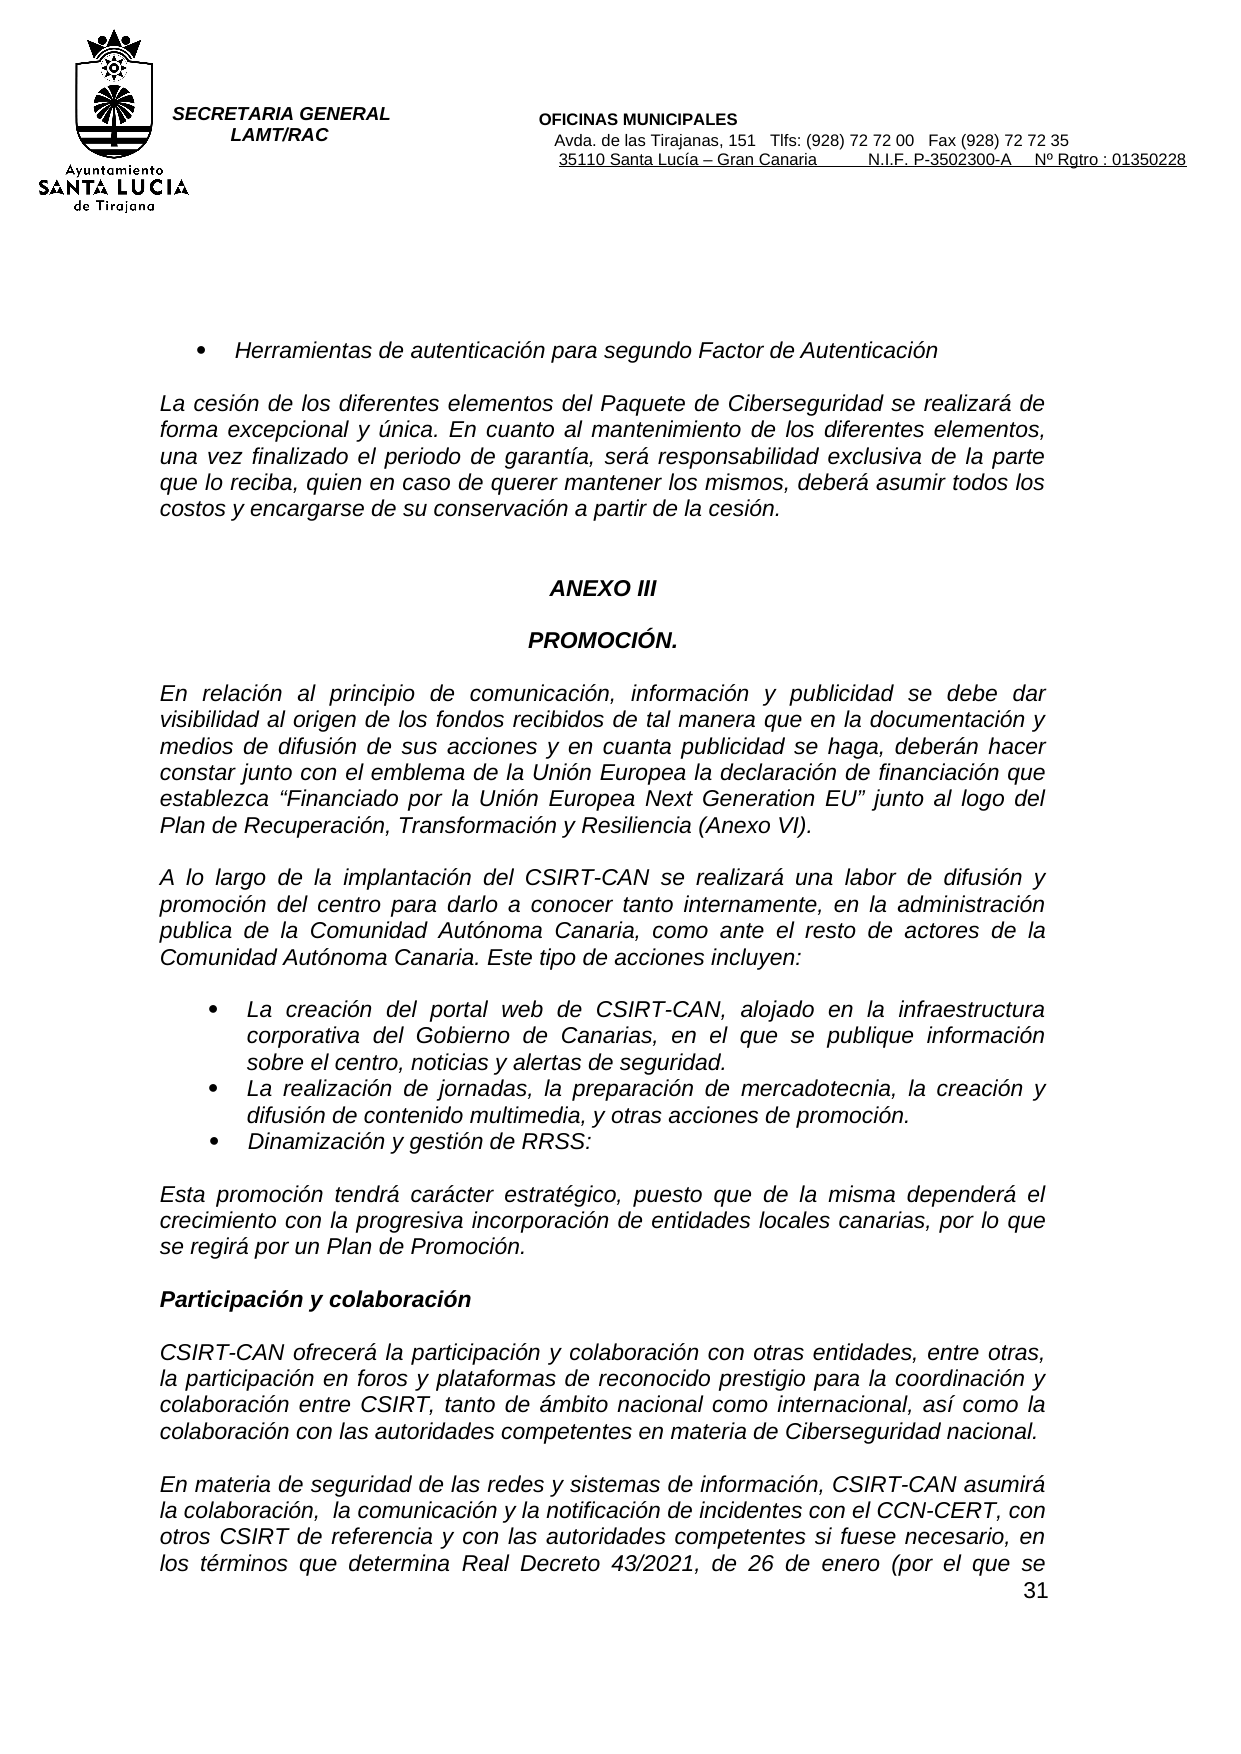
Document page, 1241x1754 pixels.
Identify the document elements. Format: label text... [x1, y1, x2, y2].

text Participación y colaboración [159, 1286, 1048, 1312]
text A lo largo de la implantación del CSIRT-CAN se realizará una labor de difusión y promoción del centro para darlo a conocer tanto internamente, en la administración publica de la Comunidad Autónoma Canaria, como ante el resto de actores de la Comunidad Autónoma Canaria. Este tipo de acciones incluyen: [159, 864, 1048, 970]
list Herramientas de autenticación para segundo Factor de Autenticación [197, 337, 1048, 364]
list La creación del portal web de CSIRT-CAN, alojado en la infraestructura corporativa del Gobierno de Canarias, en el que se publique información sobre el centro, noticias y alertas de seguridad. [209, 996, 1048, 1075]
text En materia de seguridad de las redes y sistemas de información, CSIRT-CAN asumirá la colaboración, la comunicación y la notificación de incidentes con el CCN-CERT, con otros CSIRT de referencia y con las autoridades competentes si fuese necesario, en los términos que determina Real Decreto 43/2021, de 26 de enero (por el que se [159, 1471, 1048, 1576]
text PROMOCIÓN. [159, 627, 1048, 653]
text ANEXO III [159, 574, 1048, 601]
list La realización de jornadas, la preparación de mercadotecnia, la creación y difusión de contenido multimedia, y otras acciones de promoción. [209, 1075, 1048, 1128]
text En relación al principio de comunicación, información y publicidad se debe dar visibilidad al origen de los fondos recibidos de tal manera que en la documentación y medios de difusión de sus acciones y en cuanta publicidad se haga, deberán hacer constar junto con el emblema de la Unión Europea la declaración de financiación que establezca “Financiado por la Unión Europea Next Generation EU” junto al logo del Plan de Recuperación, Transformación y Resiliencia (Anexo VI). [159, 680, 1048, 838]
text CSIRT-CAN ofrecerá la participación y colaboración con otras entidades, entre otras, la participación en foros y plataformas de reconocido prestigio para la coordinación y colaboración entre CSIRT, tanto de ámbito nacional como internacional, así como la colaboración con las autoridades competentes en materia de Ciberseguridad nacional. [159, 1339, 1048, 1444]
list Dinamización y gestión de RRSS: [210, 1128, 1048, 1154]
text La cesión de los diferentes elementos del Paquete de Ciberseguridad se realizará de forma excepcional y única. En cuanto al mantenimiento de los diferentes elementos, una vez finalizado el periodo de garantía, será responsabilidad exclusiva de la parte que lo reciba, quien en caso de querer mantener los mismos, deberá asumir todos los costos y encargarse de su conservación a partir de la cesión. [159, 390, 1048, 522]
text Esta promoción tendrá carácter estratégico, puesto que de la misma dependerá el crecimiento con la progresiva incorporación de entidades locales canarias, por lo que se regirá por un Plan de Promoción. [159, 1181, 1048, 1260]
